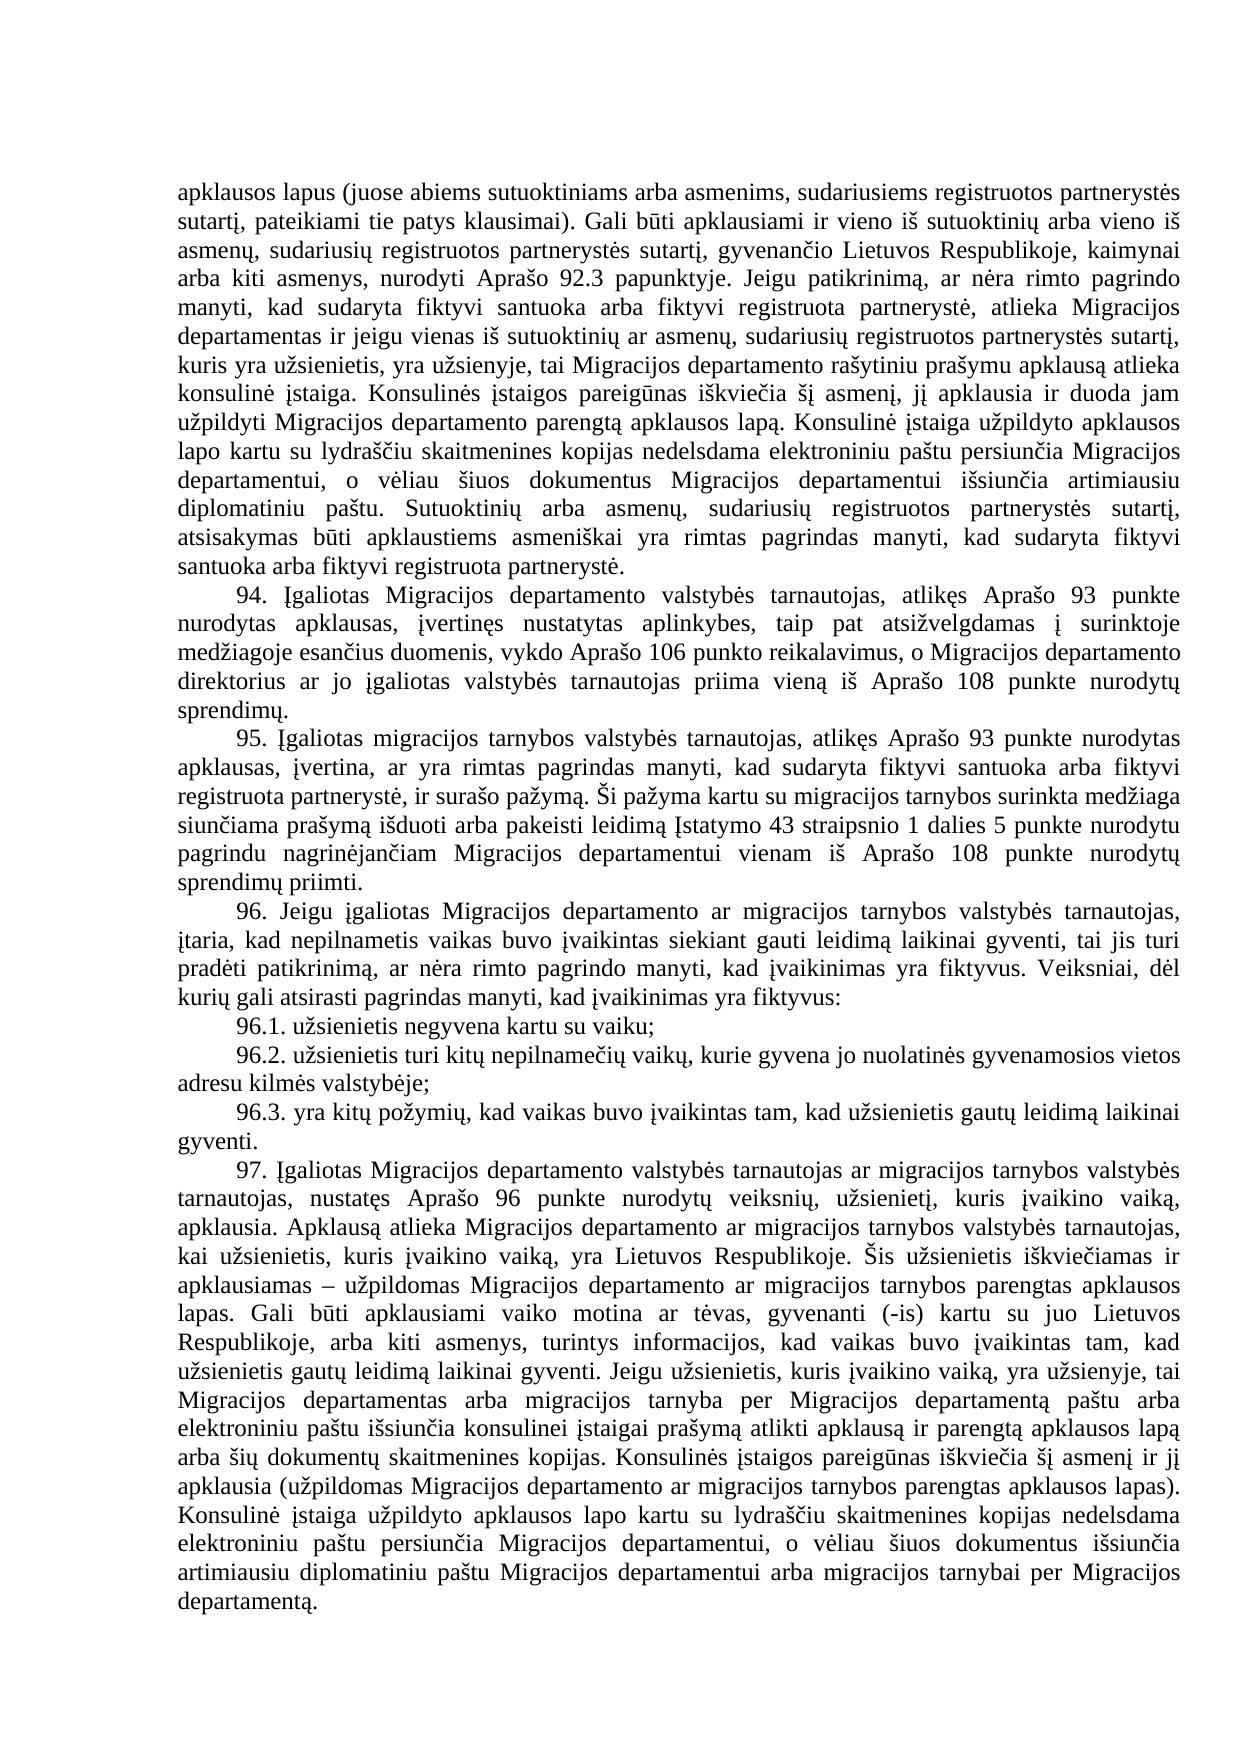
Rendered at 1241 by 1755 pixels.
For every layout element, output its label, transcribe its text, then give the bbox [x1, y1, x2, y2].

text 95. Įgaliotas migracijos tarnybos valstybės tarnautojas, atlikęs Aprašo 93 punkte nurodytas apklausas, įvertina, ar yra rimtas pagrindas manyti, kad sudaryta fiktyvi santuoka arba fiktyvi registruota partnerystė, ir surašo pažymą. Ši pažyma kartu su migracijos tarnybos surinkta medžiaga siunčiama prašymą išduoti arba pakeisti leidimą Įstatymo 43 straipsnio 1 dalies 5 punkte nurodytu pagrindu nagrinėjančiam Migracijos departamentui vienam iš Aprašo 108 punkte nurodytų sprendimų priimti. [177, 723, 1181, 896]
text apklausos lapus (juose abiems sutuoktiniams arba asmenims, sudariusiems registruotos partnerystės sutartį, pateikiami tie patys klausimai). Gali būti apklausiami ir vieno iš sutuoktinių arba vieno iš asmenų, sudariusių registruotos partnerystės sutartį, gyvenančio Lietuvos Respublikoje, kaimynai arba kiti asmenys, nurodyti Aprašo 92.3 papunktyje. Jeigu patikrinimą, ar nėra rimto pagrindo manyti, kad sudaryta fiktyvi santuoka arba fiktyvi registruota partnerystė, atlieka Migracijos departamentas ir jeigu vienas iš sutuoktinių ar asmenų, sudariusių registruotos partnerystės sutartį, kuris yra užsienietis, yra užsienyje, tai Migracijos departamento rašytiniu prašymu apklausą atlieka konsulinė įstaiga. Konsulinės įstaigos pareigūnas iškviečia šį asmenį, jį apklausia ir duoda jam užpildyti Migracijos departamento parengtą apklausos lapą. Konsulinė įstaiga užpildyto apklausos lapo kartu su lydraščiu skaitmenines kopijas nedelsdama elektroniniu paštu persiunčia Migracijos departamentui, o vėliau šiuos dokumentus Migracijos departamentui išsiunčia artimiausiu diplomatiniu paštu. Sutuoktinių arba asmenų, sudariusių registruotos partnerystės sutartį, atsisakymas būti apklaustiems asmeniškai yra rimtas pagrindas manyti, kad sudaryta fiktyvi santuoka arba fiktyvi registruota partnerystė. [177, 177, 1181, 580]
text 96.1. užsienietis negyvena kartu su vaiku; [177, 1011, 1181, 1040]
text 97. Įgaliotas Migracijos departamento valstybės tarnautojas ar migracijos tarnybos valstybės tarnautojas, nustatęs Aprašo 96 punkte nurodytų veiksnių, užsienietį, kuris įvaikino vaiką, apklausia. Apklausą atlieka Migracijos departamento ar migracijos tarnybos valstybės tarnautojas, kai užsienietis, kuris įvaikino vaiką, yra Lietuvos Respublikoje. Šis užsienietis iškviečiamas ir apklausiamas – užpildomas Migracijos departamento ar migracijos tarnybos parengtas apklausos lapas. Gali būti apklausiami vaiko motina ar tėvas, gyvenanti (-is) kartu su juo Lietuvos Respublikoje, arba kiti asmenys, turintys informacijos, kad vaikas buvo įvaikintas tam, kad užsienietis gautų leidimą laikinai gyventi. Jeigu užsienietis, kuris įvaikino vaiką, yra užsienyje, tai Migracijos departamentas arba migracijos tarnyba per Migracijos departamentą paštu arba elektroniniu paštu išsiunčia konsulinei įstaigai prašymą atlikti apklausą ir parengtą apklausos lapą arba šių dokumentų skaitmenines kopijas. Konsulinės įstaigos pareigūnas iškviečia šį asmenį ir jį apklausia (užpildomas Migracijos departamento ar migracijos tarnybos parengtas apklausos lapas). Konsulinė įstaiga užpildyto apklausos lapo kartu su lydraščiu skaitmenines kopijas nedelsdama elektroniniu paštu persiunčia Migracijos departamentui, o vėliau šiuos dokumentus išsiunčia artimiausiu diplomatiniu paštu Migracijos departamentui arba migracijos tarnybai per Migracijos departamentą. [177, 1155, 1181, 1615]
text 96.3. yra kitų požymių, kad vaikas buvo įvaikintas tam, kad užsienietis gautų leidimą laikinai gyventi. [177, 1097, 1181, 1155]
text 94. Įgaliotas Migracijos departamento valstybės tarnautojas, atlikęs Aprašo 93 punkte nurodytas apklausas, įvertinęs nustatytas aplinkybes, taip pat atsižvelgdamas į surinktoje medžiagoje esančius duomenis, vykdo Aprašo 106 punkto reikalavimus, o Migracijos departamento direktorius ar jo įgaliotas valstybės tarnautojas priima vieną iš Aprašo 108 punkte nurodytų sprendimų. [177, 580, 1181, 723]
text 96. Jeigu įgaliotas Migracijos departamento ar migracijos tarnybos valstybės tarnautojas, įtaria, kad nepilnametis vaikas buvo įvaikintas siekiant gauti leidimą laikinai gyventi, tai jis turi pradėti patikrinimą, ar nėra rimto pagrindo manyti, kad įvaikinimas yra fiktyvus. Veiksniai, dėl kurių gali atsirasti pagrindas manyti, kad įvaikinimas yra fiktyvus: [177, 896, 1181, 1011]
text 96.2. užsienietis turi kitų nepilnamečių vaikų, kurie gyvena jo nuolatinės gyvenamosios vietos adresu kilmės valstybėje; [177, 1040, 1181, 1097]
